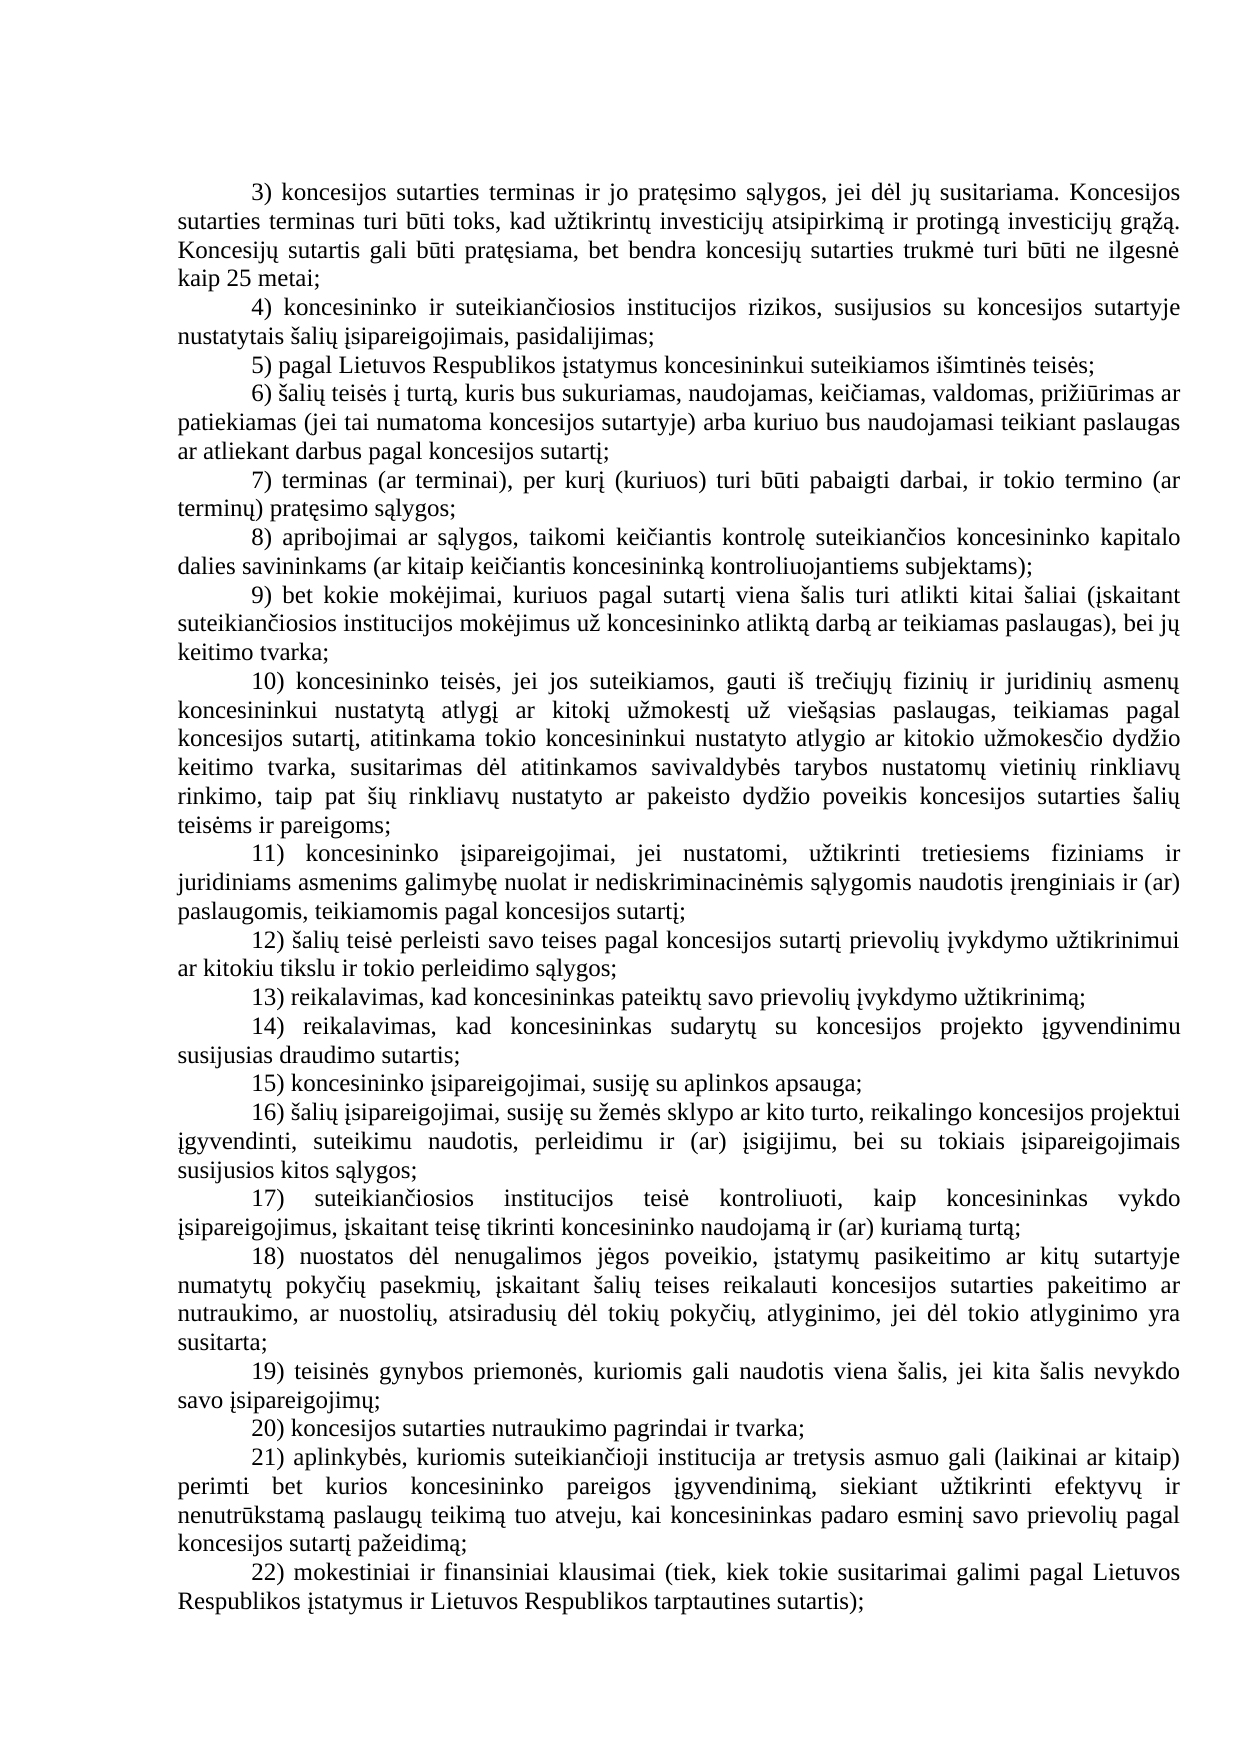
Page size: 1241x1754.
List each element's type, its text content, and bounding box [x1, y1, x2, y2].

text 9) bet kokie mokėjimai, kuriuos pagal sutartį viena šalis turi atlikti kitai šaliai (įskaitant suteikiančiosios institucijos mokėjimus už koncesininko atliktą darbą ar teikiamas paslaugas), bei jų keitimo tvarka; [177, 580, 1181, 666]
text 22) mokestiniai ir finansiniai klausimai (tiek, kiek tokie susitarimai galimi pagal Lietuvos Respublikos įstatymus ir Lietuvos Respublikos tarptautines sutartis); [177, 1557, 1181, 1615]
text 6) šalių teisės į turtą, kuris bus sukuriamas, naudojamas, keičiamas, valdomas, prižiūrimas ar patiekiamas (jei tai numatoma koncesijos sutartyje) arba kuriuo bus naudojamasi teikiant paslaugas ar atliekant darbus pagal koncesijos sutartį; [177, 378, 1181, 465]
text 5) pagal Lietuvos Respublikos įstatymus koncesininkui suteikiamos išimtinės teisės; [177, 350, 1181, 378]
text 15) koncesininko įsipareigojimai, susiję su aplinkos apsauga; [177, 1068, 1181, 1097]
text 3) koncesijos sutarties terminas ir jo pratęsimo sąlygos, jei dėl jų susitariama. Koncesijos sutarties terminas turi būti toks, kad užtikrintų investicijų atsipirkimą ir protingą investicijų grąžą. Koncesijų sutartis gali būti pratęsiama, bet bendra koncesijų sutarties trukmė turi būti ne ilgesnė kaip 25 metai; [177, 177, 1181, 292]
text 13) reikalavimas, kad koncesininkas pateiktų savo prievolių įvykdymo užtikrinimą; [177, 982, 1181, 1011]
text 14) reikalavimas, kad koncesininkas sudarytų su koncesijos projekto įgyvendinimu susijusias draudimo sutartis; [177, 1011, 1181, 1068]
text 10) koncesininko teisės, jei jos suteikiamos, gauti iš trečiųjų fizinių ir juridinių asmenų koncesininkui nustatytą atlygį ar kitokį užmokestį už viešąsias paslaugas, teikiamas pagal koncesijos sutartį, atitinkama tokio koncesininkui nustatyto atlygio ar kitokio užmokesčio dydžio keitimo tvarka, susitarimas dėl atitinkamos savivaldybės tarybos nustatomų vietinių rinkliavų rinkimo, taip pat šių rinkliavų nustatyto ar pakeisto dydžio poveikis koncesijos sutarties šalių teisėms ir pareigoms; [177, 666, 1181, 838]
text 7) terminas (ar terminai), per kurį (kuriuos) turi būti pabaigti darbai, ir tokio termino (ar terminų) pratęsimo sąlygos; [177, 465, 1181, 522]
text 4) koncesininko ir suteikiančiosios institucijos rizikos, susijusios su koncesijos sutartyje nustatytais šalių įsipareigojimais, pasidalijimas; [177, 292, 1181, 350]
text 18) nuostatos dėl nenugalimos jėgos poveikio, įstatymų pasikeitimo ar kitų sutartyje numatytų pokyčių pasekmių, įskaitant šalių teises reikalauti koncesijos sutarties pakeitimo ar nutraukimo, ar nuostolių, atsiradusių dėl tokių pokyčių, atlyginimo, jei dėl tokio atlyginimo yra susitarta; [177, 1241, 1181, 1356]
text 20) koncesijos sutarties nutraukimo pagrindai ir tvarka; [177, 1413, 1181, 1442]
text 8) apribojimai ar sąlygos, taikomi keičiantis kontrolę suteikiančios koncesininko kapitalo dalies savininkams (ar kitaip keičiantis koncesininką kontroliuojantiems subjektams); [177, 522, 1181, 580]
text 17) suteikiančiosios institucijos teisė kontroliuoti, kaip koncesininkas vykdo įsipareigojimus, įskaitant teisę tikrinti koncesininko naudojamą ir (ar) kuriamą turtą; [177, 1183, 1181, 1241]
text 19) teisinės gynybos priemonės, kuriomis gali naudotis viena šalis, jei kita šalis nevykdo savo įsipareigojimų; [177, 1356, 1181, 1413]
text 11) koncesininko įsipareigojimai, jei nustatomi, užtikrinti tretiesiems fiziniams ir juridiniams asmenims galimybę nuolat ir nediskriminacinėmis sąlygomis naudotis įrenginiais ir (ar) paslaugomis, teikiamomis pagal koncesijos sutartį; [177, 838, 1181, 925]
text 21) aplinkybės, kuriomis suteikiančioji institucija ar tretysis asmuo gali (laikinai ar kitaip) perimti bet kurios koncesininko pareigos įgyvendinimą, siekiant užtikrinti efektyvų ir nenutrūkstamą paslaugų teikimą tuo atveju, kai koncesininkas padaro esminį savo prievolių pagal koncesijos sutartį pažeidimą; [177, 1442, 1181, 1557]
text 12) šalių teisė perleisti savo teises pagal koncesijos sutartį prievolių įvykdymo užtikrinimui ar kitokiu tikslu ir tokio perleidimo sąlygos; [177, 925, 1181, 982]
text 16) šalių įsipareigojimai, susiję su žemės sklypo ar kito turto, reikalingo koncesijos projektui įgyvendinti, suteikimu naudotis, perleidimu ir (ar) įsigijimu, bei su tokiais įsipareigojimais susijusios kitos sąlygos; [177, 1097, 1181, 1183]
